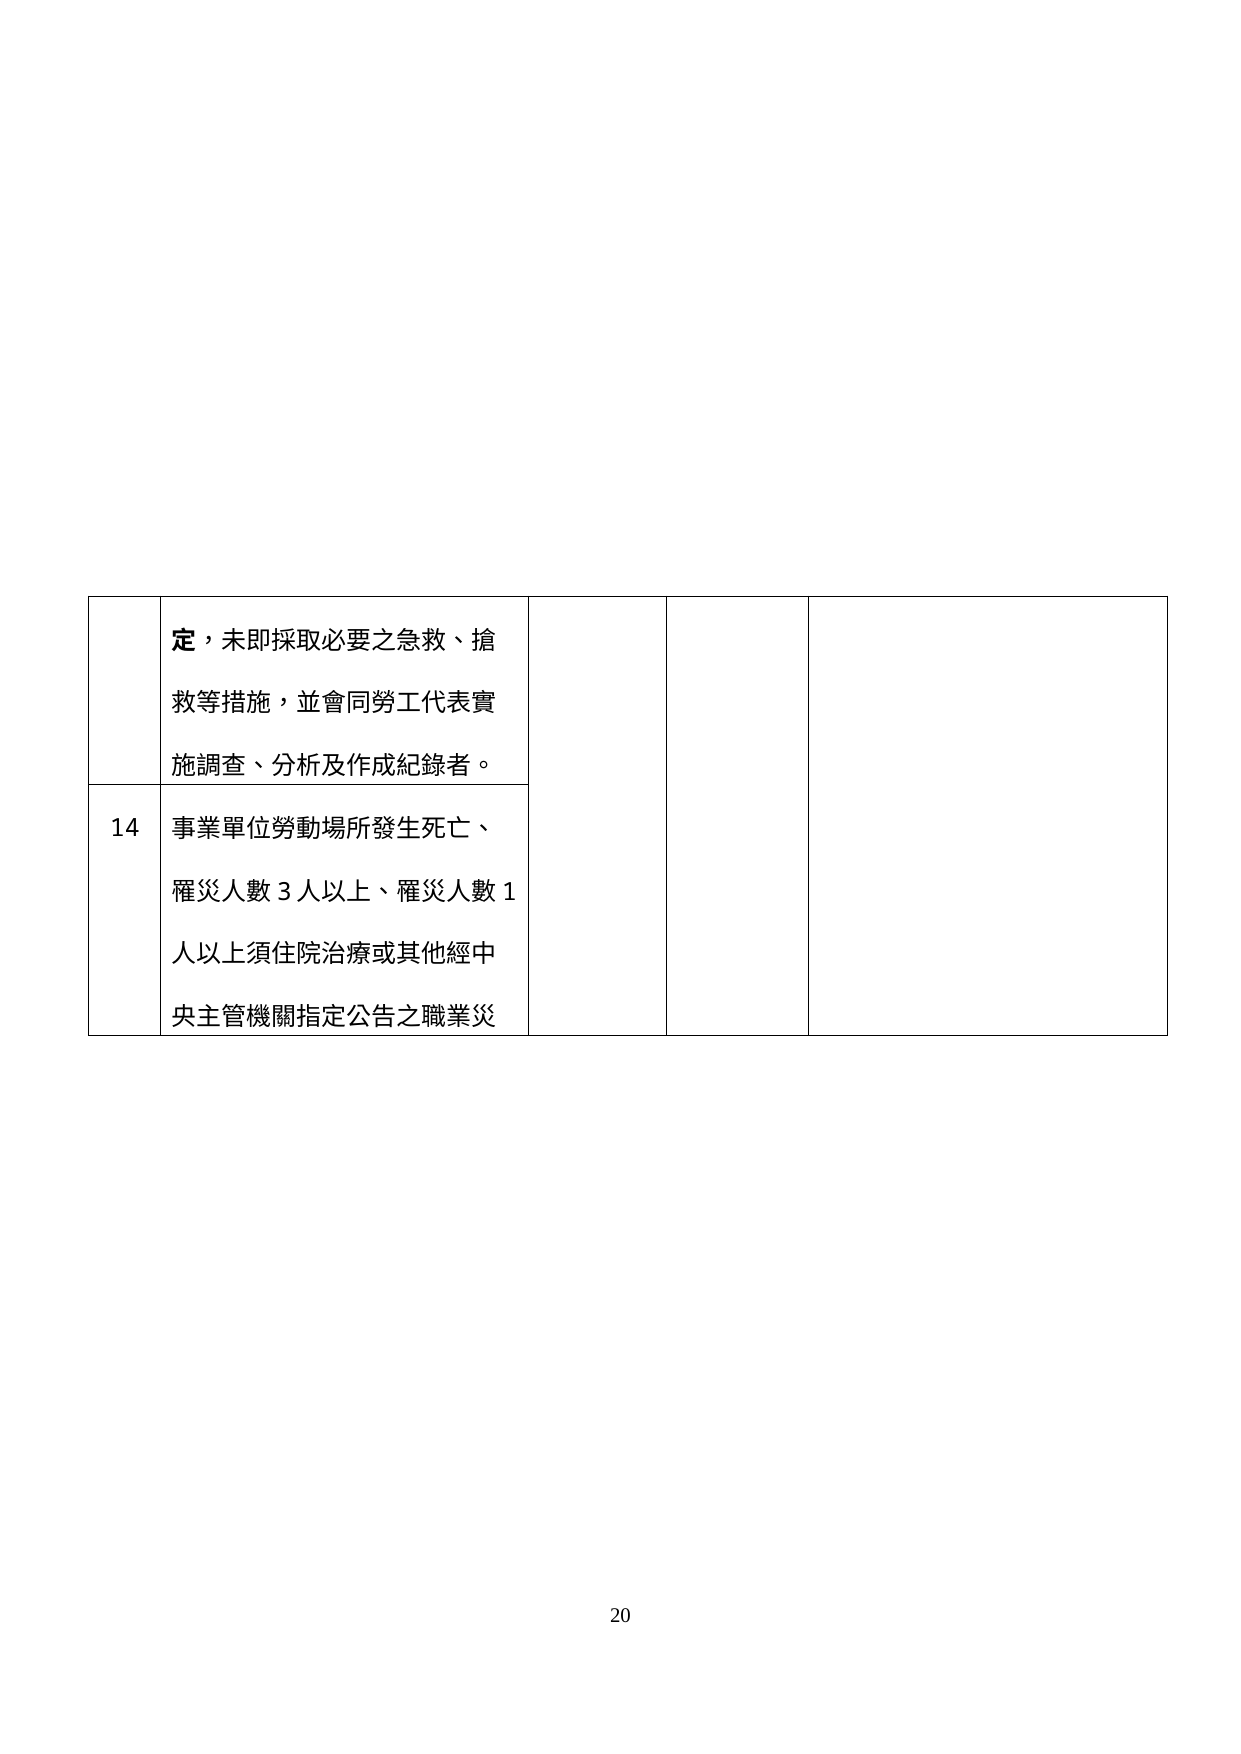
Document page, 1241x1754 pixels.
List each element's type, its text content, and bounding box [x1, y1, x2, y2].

table_cell [89, 597, 160, 784]
table_cell [529, 597, 666, 1035]
table_cell [667, 597, 808, 1035]
table_cell 事業單位勞動場所發生死亡、罹災人數3人以上、罹災人數1人以上須住院治療或其他經中央主管機關指定公告之職業災 [161, 785, 528, 1035]
table_cell 14 [89, 785, 160, 1035]
table_cell 違反者，依雇主或事業單位規模、性質及違規次數處罰如下： 甲類： 第1次：3萬元至6萬元。 第2次：6萬元至9萬元。 第3次以上：9萬元至30萬元。 乙類： 第1次：3萬元至5萬元。 第2次：5萬元至7萬元。 第3次以上：7萬元至30萬元。 [809, 597, 1167, 1035]
table_cell 定，未即採取必要之急救、搶救等措施，並會同勞工代表實施調查、分析及作成紀錄者。 [161, 597, 528, 784]
